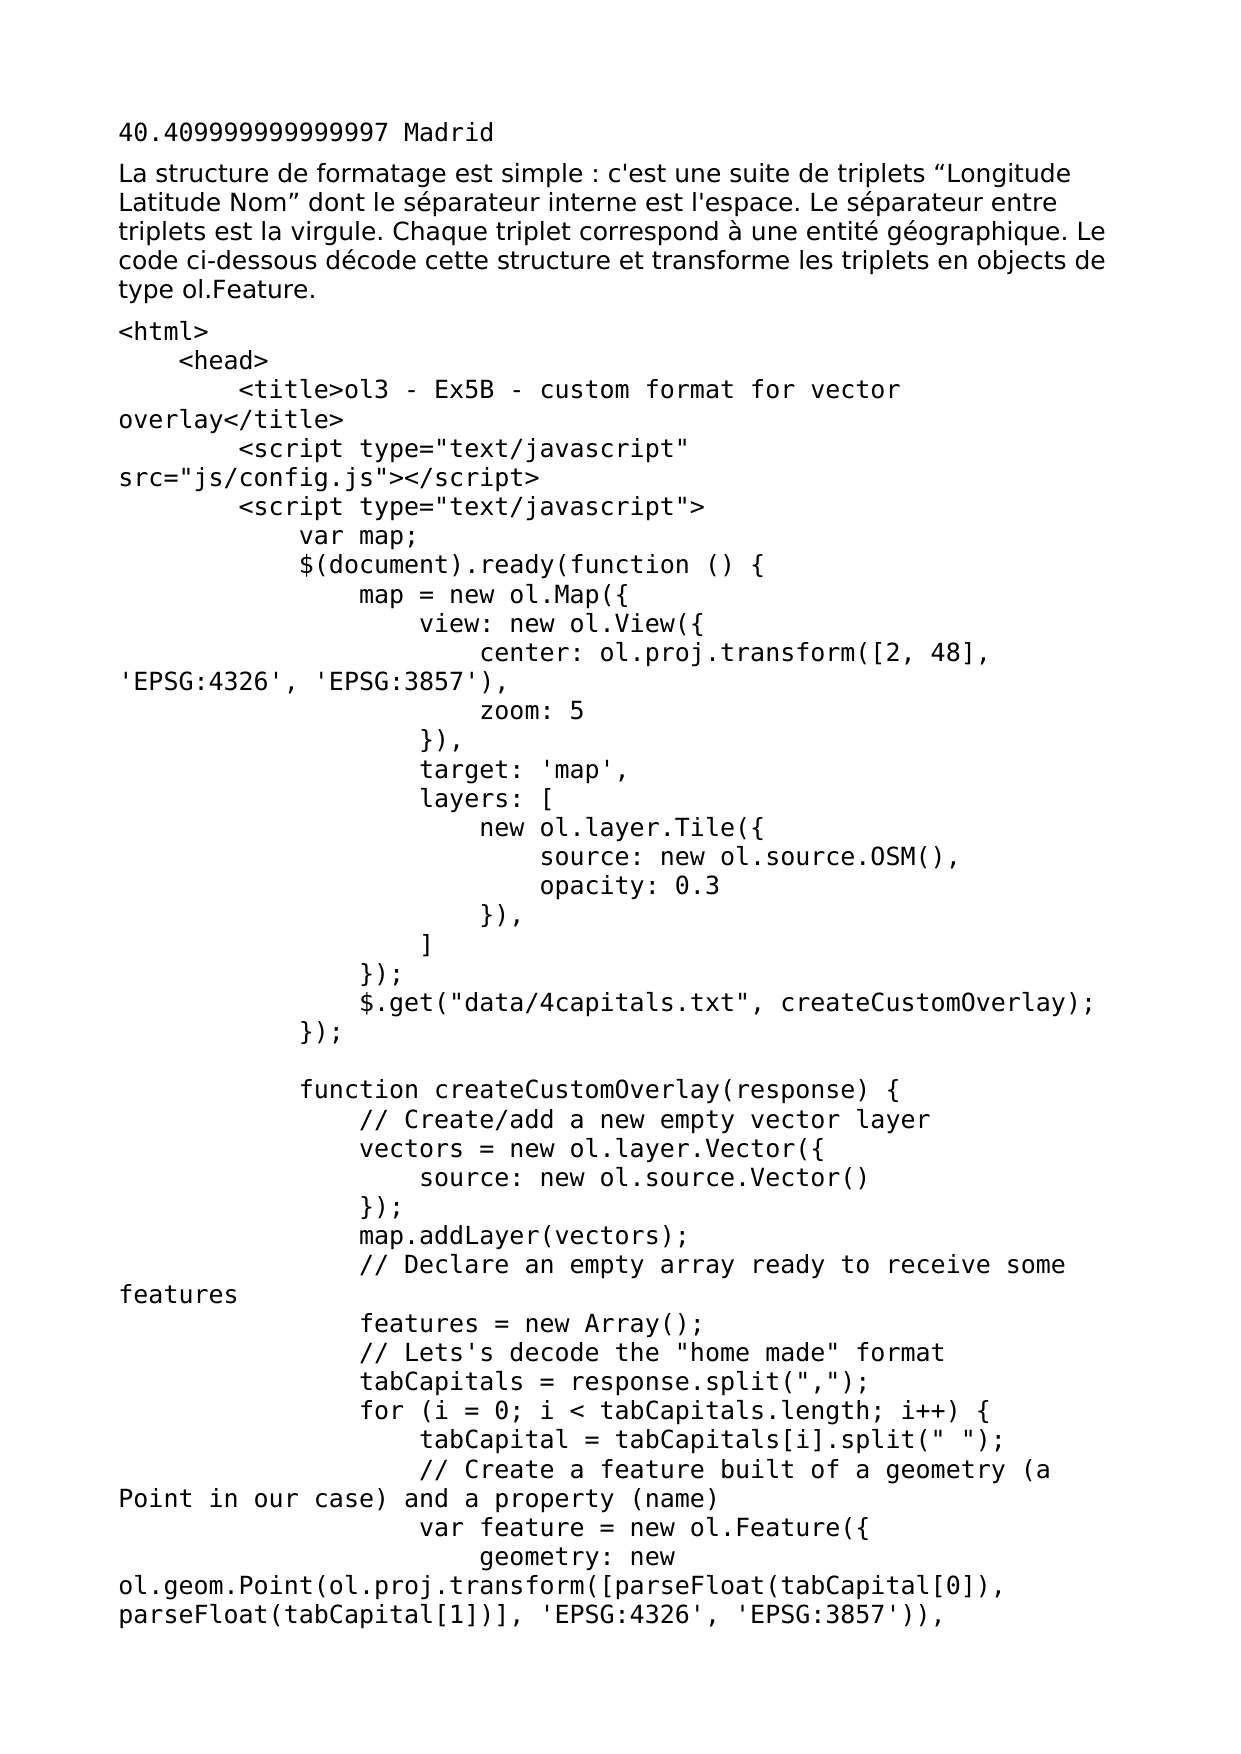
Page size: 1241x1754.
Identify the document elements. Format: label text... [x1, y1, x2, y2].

text 40.409999999999997 Madrid [118, 118, 1122, 147]
text <html> <head> <title>ol3 - Ex5B - custom format for vector overlay</title> <script type="text/javascript" src="js/config.js"></script> <script type="text/javascript"> var map; $(document).ready(function () { map = new ol.Map({ view: new ol.View({ center: ol.proj.transform([2, 48], 'EPSG:4326', 'EPSG:3857'), zoom: 5 }), target: 'map', layers: [ new ol.layer.Tile({ source: new ol.source.OSM(), opacity: 0.3 }), ] }); $.get("data/4capitals.txt", createCustomOverlay); }); function createCustomOverlay(response) { // Create/add a new empty vector layer vectors = new ol.layer.Vector({ source: new ol.source.Vector() }); map.addLayer(vectors); // Declare an empty array ready to receive some features features = new Array(); // Lets's decode the "home made" format tabCapitals = response.split(","); for (i = 0; i < tabCapitals.length; i++) { tabCapital = tabCapitals[i].split(" "); // Create a feature built of a geometry (a Point in our case) and a property (name) var feature = new ol.Feature({ geometry: new ol.geom.Point(ol.proj.transform([parseFloat(tabCapital[0]), parseFloat(tabCapital[1])], 'EPSG:4326', 'EPSG:3857')), [118, 317, 1122, 1630]
text La structure de formatage est simple : c'est une suite de triplets “Longitude Latitude Nom” dont le séparateur interne est l'espace. Le séparateur entre triplets est la virgule. Chaque triplet correspond à une entité géographique. Le code ci-dessous décode cette structure et transforme les triplets en objects de type ol.Feature. [118, 159, 1122, 305]
